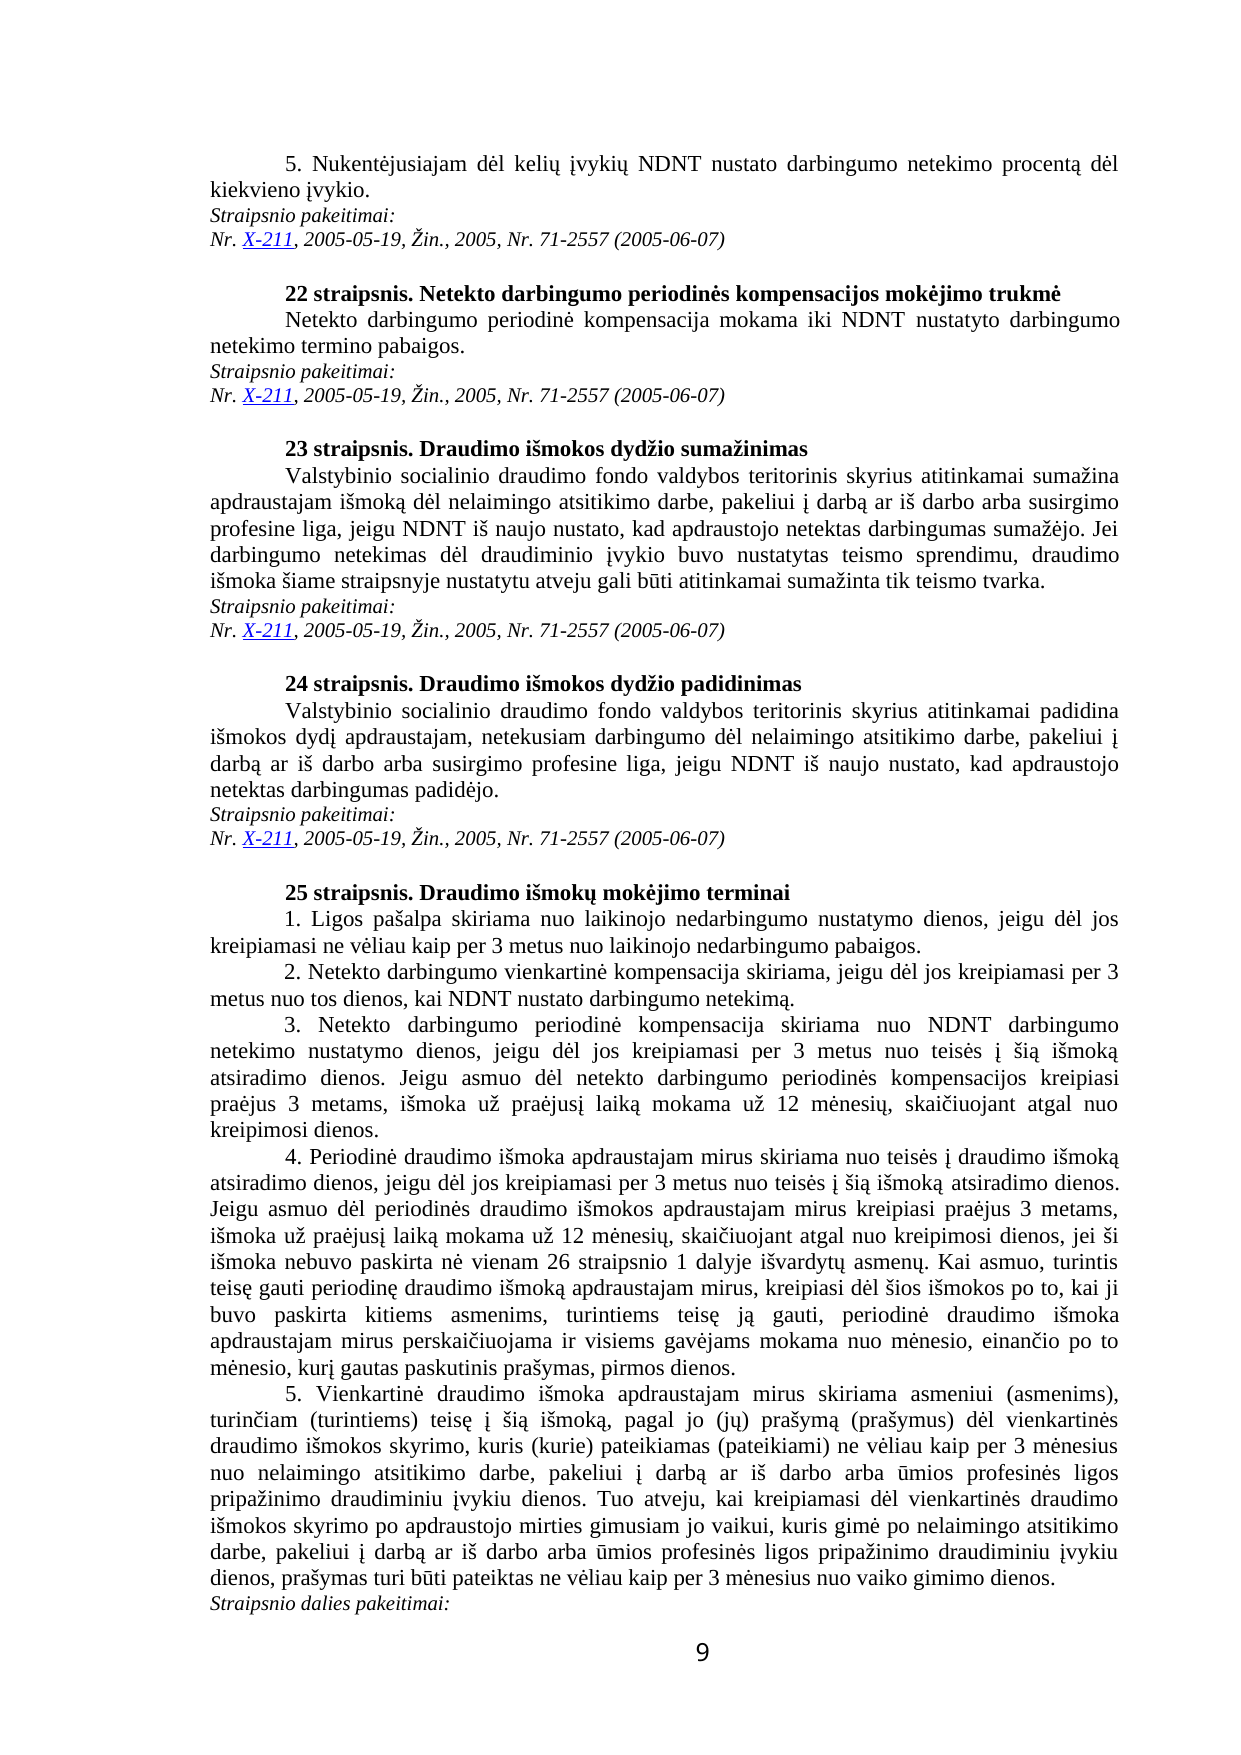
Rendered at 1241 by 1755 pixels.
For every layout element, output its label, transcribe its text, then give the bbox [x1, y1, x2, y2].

text Valstybinio socialinio draudimo fondo valdybos teritorinis skyrius atitinkamai padidina išmokos dydį apdraustajam, netekusiam darbingumo dėl nelaimingo atsitikimo darbe, pakeliui į darbą ar iš darbo arba susirgimo profesine liga, jeigu NDNT iš naujo nustato, kad apdraustojo netektas darbingumas padidėjo. [210, 697, 1120, 802]
text Nr. X-211, 2005-05-19, Žin., 2005, Nr. 71-2557 (2005-06-07) [210, 618, 1120, 642]
text Straipsnio pakeitimai: [210, 203, 1120, 227]
text Straipsnio pakeitimai: [210, 594, 1120, 618]
text 24 straipsnis. Draudimo išmokos dydžio padidinimas [210, 671, 1120, 697]
text 1. Ligos pašalpa skiriama nuo laikinojo nedarbingumo nustatymo dienos, jeigu dėl jos kreipiamasi ne vėliau kaip per 3 metus nuo laikinojo nedarbingumo pabaigos. [210, 906, 1120, 958]
text Valstybinio socialinio draudimo fondo valdybos teritorinis skyrius atitinkamai sumažina apdraustajam išmoką dėl nelaimingo atsitikimo darbe, pakeliui į darbą ar iš darbo arba susirgimo profesine liga, jeigu NDNT iš naujo nustato, kad apdraustojo netektas darbingumas sumažėjo. Jei darbingumo netekimas dėl draudiminio įvykio buvo nustatytas teismo sprendimu, draudimo išmoka šiame straipsnyje nustatytu atveju gali būti atitinkamai sumažinta tik teismo tvarka. [210, 462, 1120, 594]
text 5. Nukentėjusiajam dėl kelių įvykių NDNT nustato darbingumo netekimo procentą dėl kiekvieno įvykio. [210, 150, 1120, 203]
text 22 straipsnis. Netekto darbingumo periodinės kompensacijos mokėjimo trukmė [285, 279, 1120, 306]
text 25 straipsnis. Draudimo išmokų mokėjimo terminai [210, 879, 1120, 906]
text Straipsnio pakeitimai: [210, 802, 1120, 826]
text Nr. X-211, 2005-05-19, Žin., 2005, Nr. 71-2557 (2005-06-07) [210, 227, 1120, 251]
text Straipsnio dalies pakeitimai: [210, 1591, 1120, 1615]
text Netekto darbingumo periodinė kompensacija mokama iki NDNT nustatyto darbingumo netekimo termino pabaigos. [210, 306, 1120, 359]
text 3. Netekto darbingumo periodinė kompensacija skiriama nuo NDNT darbingumo netekimo nustatymo dienos, jeigu dėl jos kreipiamasi per 3 metus nuo teisės į šią išmoką atsiradimo dienos. Jeigu asmuo dėl netekto darbingumo periodinės kompensacijos kreipiasi praėjus 3 metams, išmoka už praėjusį laiką mokama už 12 mėnesių, skaičiuojant atgal nuo kreipimosi dienos. [210, 1011, 1120, 1143]
text Nr. X-211, 2005-05-19, Žin., 2005, Nr. 71-2557 (2005-06-07) [210, 383, 1120, 407]
text Straipsnio pakeitimai: [210, 359, 1120, 383]
text 2. Netekto darbingumo vienkartinė kompensacija skiriama, jeigu dėl jos kreipiamasi per 3 metus nuo tos dienos, kai NDNT nustato darbingumo netekimą. [210, 958, 1120, 1011]
text 4. Periodinė draudimo išmoka apdraustajam mirus skiriama nuo teisės į draudimo išmoką atsiradimo dienos, jeigu dėl jos kreipiamasi per 3 metus nuo teisės į šią išmoką atsiradimo dienos. Jeigu asmuo dėl periodinės draudimo išmokos apdraustajam mirus kreipiasi praėjus 3 metams, išmoka už praėjusį laiką mokama už 12 mėnesių, skaičiuojant atgal nuo kreipimosi dienos, jei ši išmoka nebuvo paskirta nė vienam 26 straipsnio 1 dalyje išvardytų asmenų. Kai asmuo, turintis teisę gauti periodinę draudimo išmoką apdraustajam mirus, kreipiasi dėl šios išmokos po to, kai ji buvo paskirta kitiems asmenims, turintiems teisę ją gauti, periodinė draudimo išmoka apdraustajam mirus perskaičiuojama ir visiems gavėjams mokama nuo mėnesio, einančio po to mėnesio, kurį gautas paskutinis prašymas, pirmos dienos. [210, 1143, 1120, 1380]
text 23 straipsnis. Draudimo išmokos dydžio sumažinimas [210, 436, 1120, 462]
text 5. Vienkartinė draudimo išmoka apdraustajam mirus skiriama asmeniui (asmenims), turinčiam (turintiems) teisę į šią išmoką, pagal jo (jų) prašymą (prašymus) dėl vienkartinės draudimo išmokos skyrimo, kuris (kurie) pateikiamas (pateikiami) ne vėliau kaip per 3 mėnesius nuo nelaimingo atsitikimo darbe, pakeliui į darbą ar iš darbo arba ūmios profesinės ligos pripažinimo draudiminiu įvykiu dienos. Tuo atveju, kai kreipiamasi dėl vienkartinės draudimo išmokos skyrimo po apdraustojo mirties gimusiam jo vaikui, kuris gimė po nelaimingo atsitikimo darbe, pakeliui į darbą ar iš darbo arba ūmios profesinės ligos pripažinimo draudiminiu įvykiu dienos, prašymas turi būti pateiktas ne vėliau kaip per 3 mėnesius nuo vaiko gimimo dienos. [210, 1380, 1120, 1591]
text Nr. X-211, 2005-05-19, Žin., 2005, Nr. 71-2557 (2005-06-07) [210, 826, 1120, 850]
